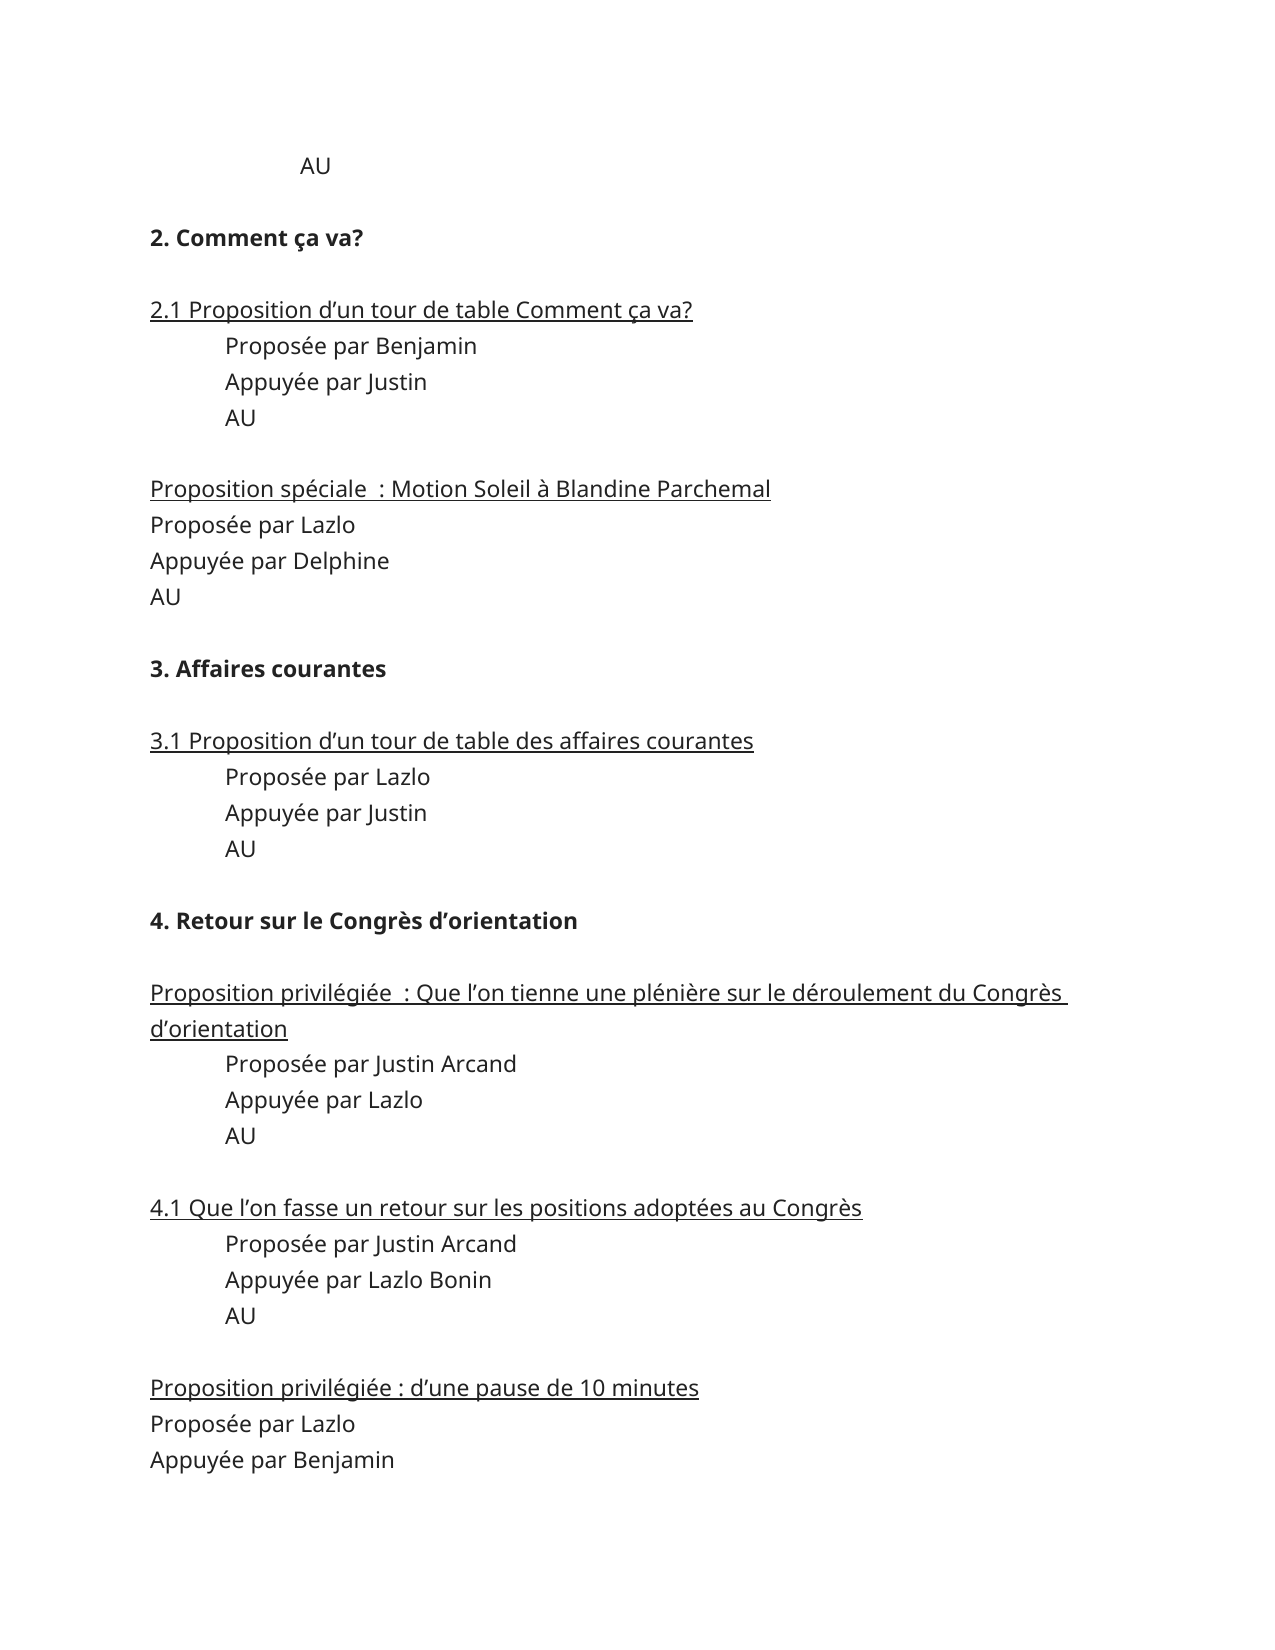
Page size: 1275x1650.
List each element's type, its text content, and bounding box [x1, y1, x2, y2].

text AU [150, 1300, 1125, 1331]
text AU [150, 833, 1125, 864]
text 4.1 Que l’on fasse un retour sur les positions adoptées au Congrès [150, 1192, 1125, 1223]
text Proposée par Lazlo [150, 1408, 1125, 1439]
text Appuyée par Justin [150, 366, 1125, 397]
text Proposition spéciale : Motion Soleil à Blandine Parchemal [150, 473, 1125, 505]
text Appuyée par Lazlo Bonin [150, 1264, 1125, 1295]
text 3. Affaires courantes [150, 653, 1125, 684]
text AU [150, 581, 1125, 612]
text Proposée par Benjamin [150, 330, 1125, 361]
text Proposée par Justin Arcand [150, 1228, 1125, 1259]
text Proposée par Justin Arcand [150, 1048, 1125, 1080]
text Proposition privilégiée : d’une pause de 10 minutes [150, 1372, 1125, 1403]
text Proposition privilégiée : Que l’on tienne une plénière sur le déroulement du Congrès d’orientation [150, 977, 1125, 1044]
text AU [150, 1120, 1125, 1152]
text 2. Comment ça va? [150, 222, 1125, 253]
text Appuyée par Justin [150, 797, 1125, 828]
text Proposée par Lazlo [150, 761, 1125, 792]
text AU [150, 150, 1125, 181]
text Appuyée par Benjamin [150, 1444, 1125, 1475]
text Appuyée par Lazlo [150, 1084, 1125, 1116]
text 3.1 Proposition d’un tour de table des affaires courantes [150, 725, 1125, 756]
text AU [150, 402, 1125, 433]
text 4. Retour sur le Congrès d’orientation [150, 905, 1125, 936]
text Proposée par Lazlo [150, 509, 1125, 541]
text Appuyée par Delphine [150, 545, 1125, 577]
text 2.1 Proposition d’un tour de table Comment ça va? [150, 294, 1125, 325]
